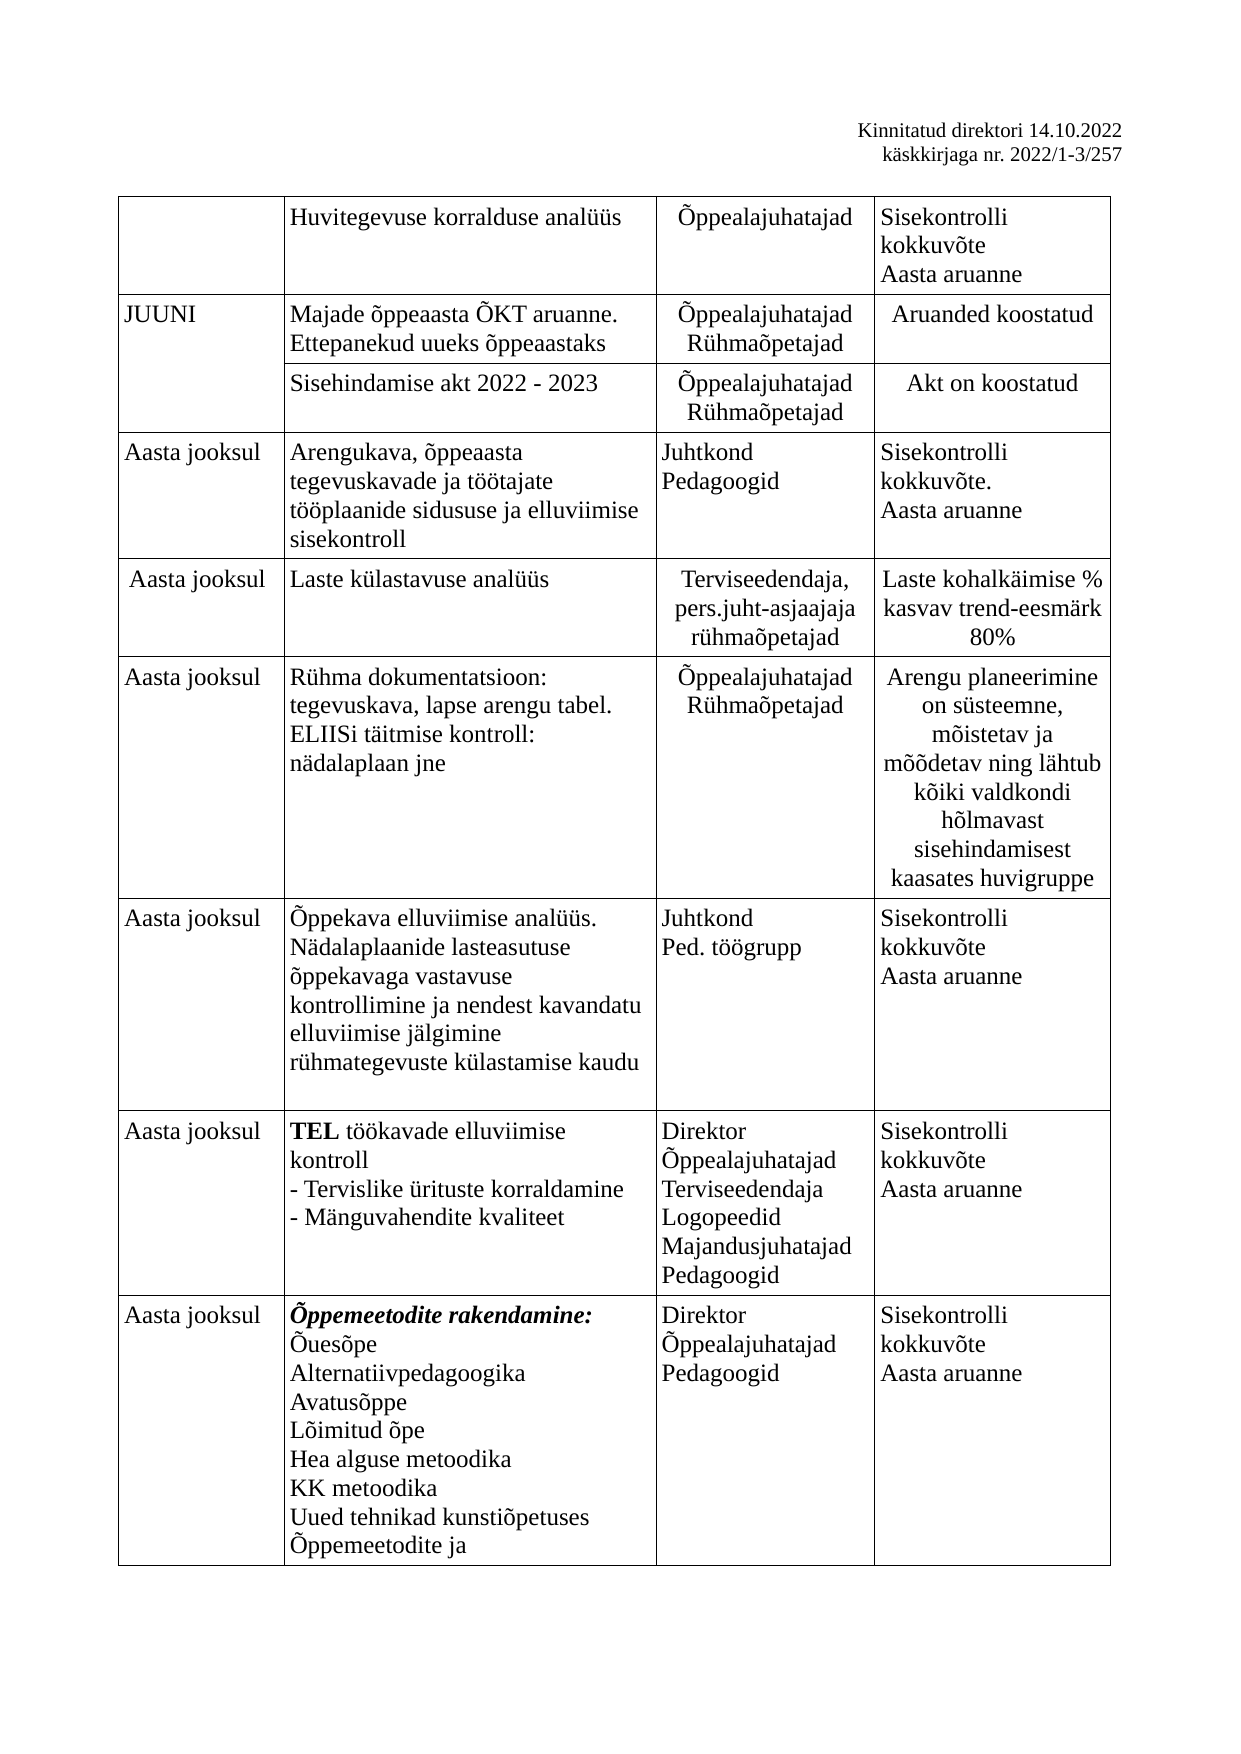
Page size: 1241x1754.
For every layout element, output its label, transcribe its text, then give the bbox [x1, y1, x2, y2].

table_cell JUUNI [119, 295, 284, 432]
table_cell Õppekava elluviimise analüüs. Nädalaplaanide lasteasutuse õppekavaga vastavuse kontrollimine ja nendest kavandatu elluviimise jälgimine rühmategevuste külastamise kaudu [285, 899, 656, 1110]
table_cell Aasta jooksul [119, 559, 284, 656]
table_cell Rühma dokumentatsioon: tegevuskava, lapse arengu tabel. ELIISi täitmise kontroll: nädalaplaan jne [285, 657, 656, 898]
table_cell [119, 197, 284, 293]
table_cell Huvitegevuse korralduse analüüs [285, 197, 656, 293]
table_cell Arengukava, õppeaasta tegevuskavade ja töötajate tööplaanide sidususe ja elluviimise sisekontroll [285, 433, 656, 558]
table_cell Sisekontrolli kokkuvõte. Aasta aruanne [875, 433, 1110, 558]
table_cell Sisekontrolli kokkuvõte Aasta aruanne [875, 1296, 1110, 1565]
table_cell Aasta jooksul [119, 1296, 284, 1565]
table_cell TEL töökavade elluviimise kontroll - Tervislike ürituste korraldamine - Mänguvahendite kvaliteet [285, 1111, 656, 1294]
table_cell Aasta jooksul [119, 1111, 284, 1294]
table_cell Arengu planeerimine on süsteemne, mõistetav ja mõõdetav ning lähtub kõiki valdkondi hõlmavast sisehindamisest kaasates huvigruppe [875, 657, 1110, 898]
table_cell Aasta jooksul [119, 657, 284, 898]
table_cell Aasta jooksul [119, 433, 284, 558]
table_cell Akt on koostatud [875, 364, 1110, 432]
table_cell Aruanded koostatud [875, 295, 1110, 363]
table_cell Direktor Õppealajuhatajad Pedagoogid [657, 1296, 874, 1565]
table_cell Õppealajuhatajad [657, 197, 874, 293]
table_cell Sisehindamise akt 2022 - 2023 [285, 364, 656, 432]
table_cell Juhtkond Pedagoogid [657, 433, 874, 558]
table_cell Aasta jooksul [119, 899, 284, 1110]
table_cell Direktor Õppealajuhatajad Terviseedendaja Logopeedid Majandusjuhatajad Pedagoogid [657, 1111, 874, 1294]
table_cell Sisekontrolli kokkuvõte Aasta aruanne [875, 1111, 1110, 1294]
table_cell Majade õppeaasta ÕKT aruanne. Ettepanekud uueks õppeaastaks [285, 295, 656, 363]
table_cell Õppealajuhatajad Rühmaõpetajad [657, 364, 874, 432]
table_cell Õppealajuhatajad Rühmaõpetajad [657, 657, 874, 898]
table_cell Sisekontrolli kokkuvõte Aasta aruanne [875, 197, 1110, 293]
table_cell Terviseedendaja, pers.juht-asjaajaja rühmaõpetajad [657, 559, 874, 656]
table_cell Laste külastavuse analüüs [285, 559, 656, 656]
table_cell Õppemeetodite rakendamine: Õuesõpe Alternatiivpedagoogika Avatusõppe Lõimitud õpe Hea alguse metoodika KK metoodika Uued tehnikad kunstiõpetuses Õppemeetodite ja [285, 1296, 656, 1565]
table_cell Õppealajuhatajad Rühmaõpetajad [657, 295, 874, 363]
table_cell Juhtkond Ped. töögrupp [657, 899, 874, 1110]
table_cell Laste kohalkäimise % kasvav trend-eesmärk 80% [875, 559, 1110, 656]
table_cell Sisekontrolli kokkuvõte Aasta aruanne [875, 899, 1110, 1110]
